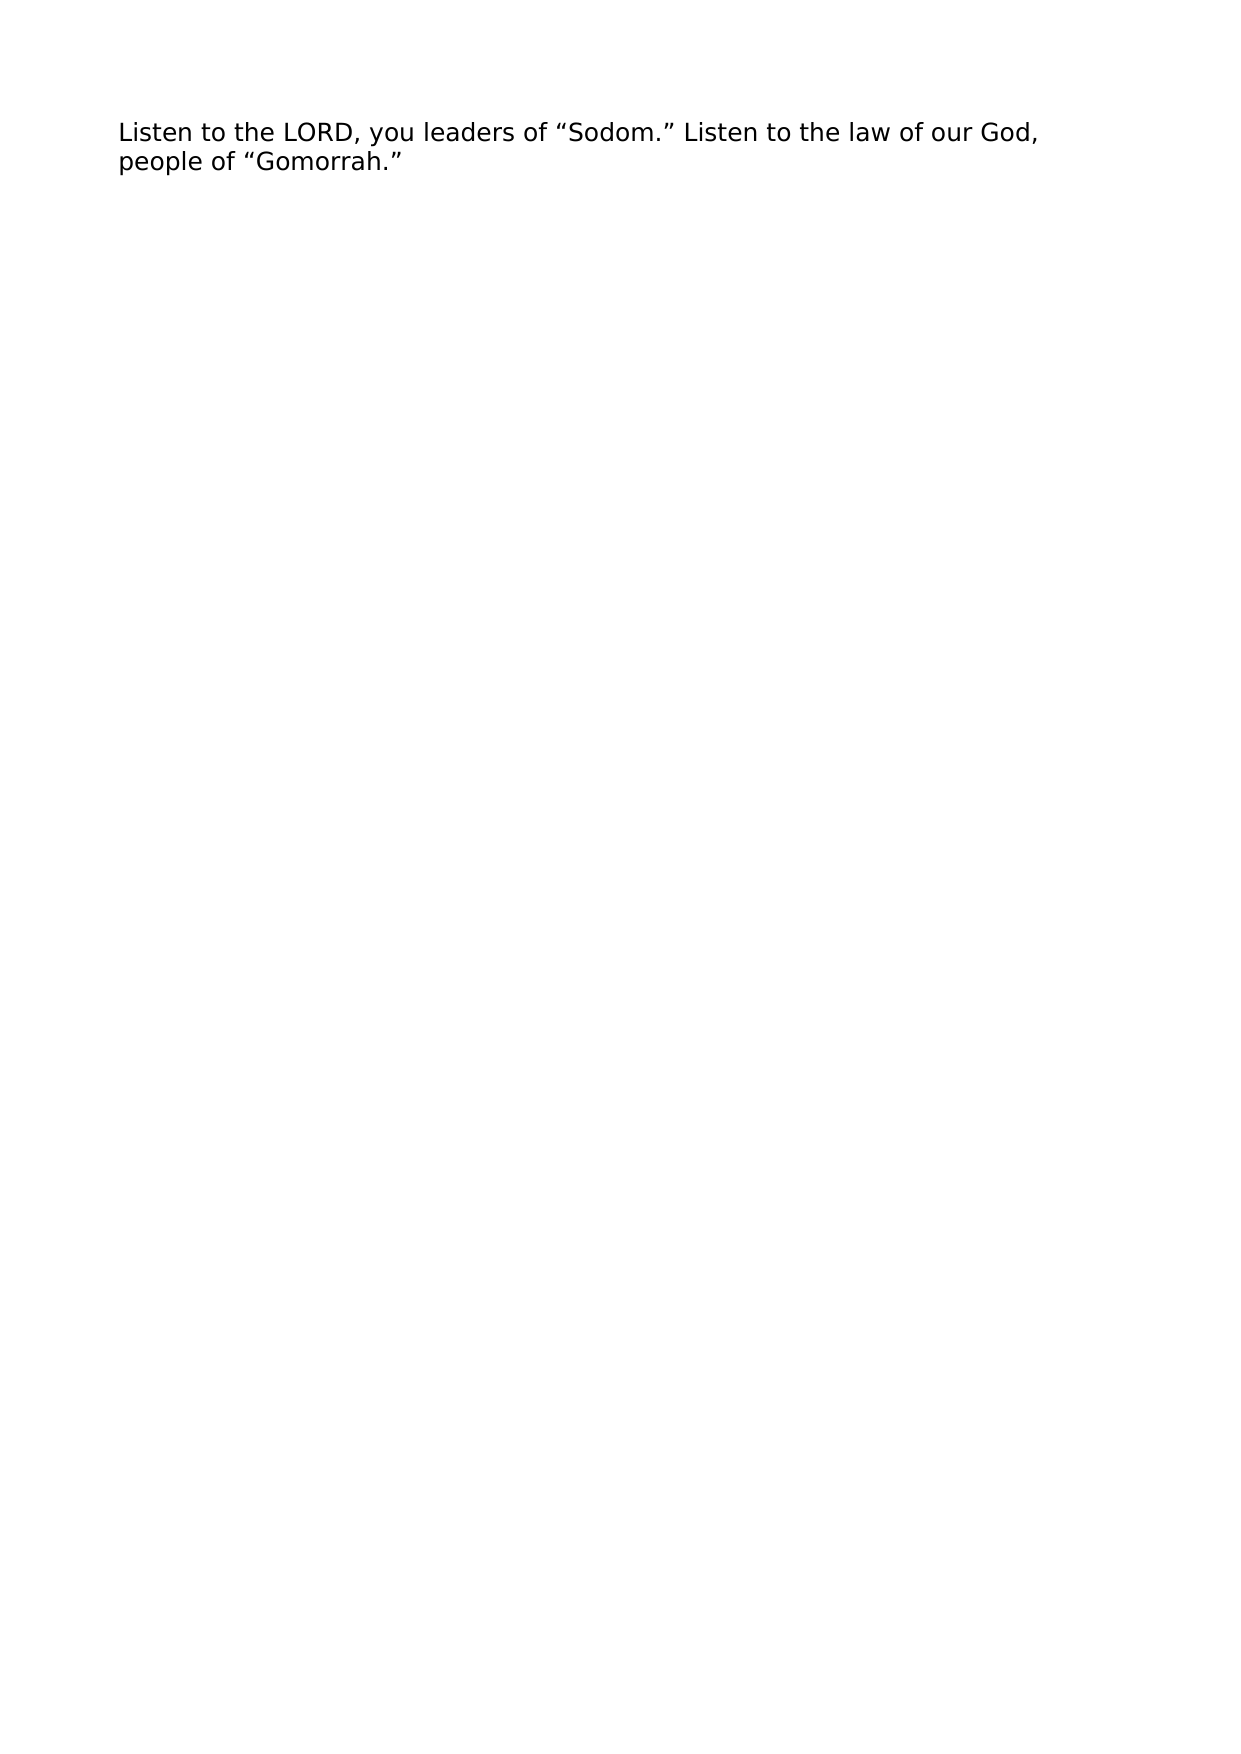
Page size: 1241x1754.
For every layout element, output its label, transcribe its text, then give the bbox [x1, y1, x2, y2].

text Listen to the LORD, you leaders of “Sodom.” Listen to the law of our God, people of “Gomorrah.” [118, 118, 1122, 176]
